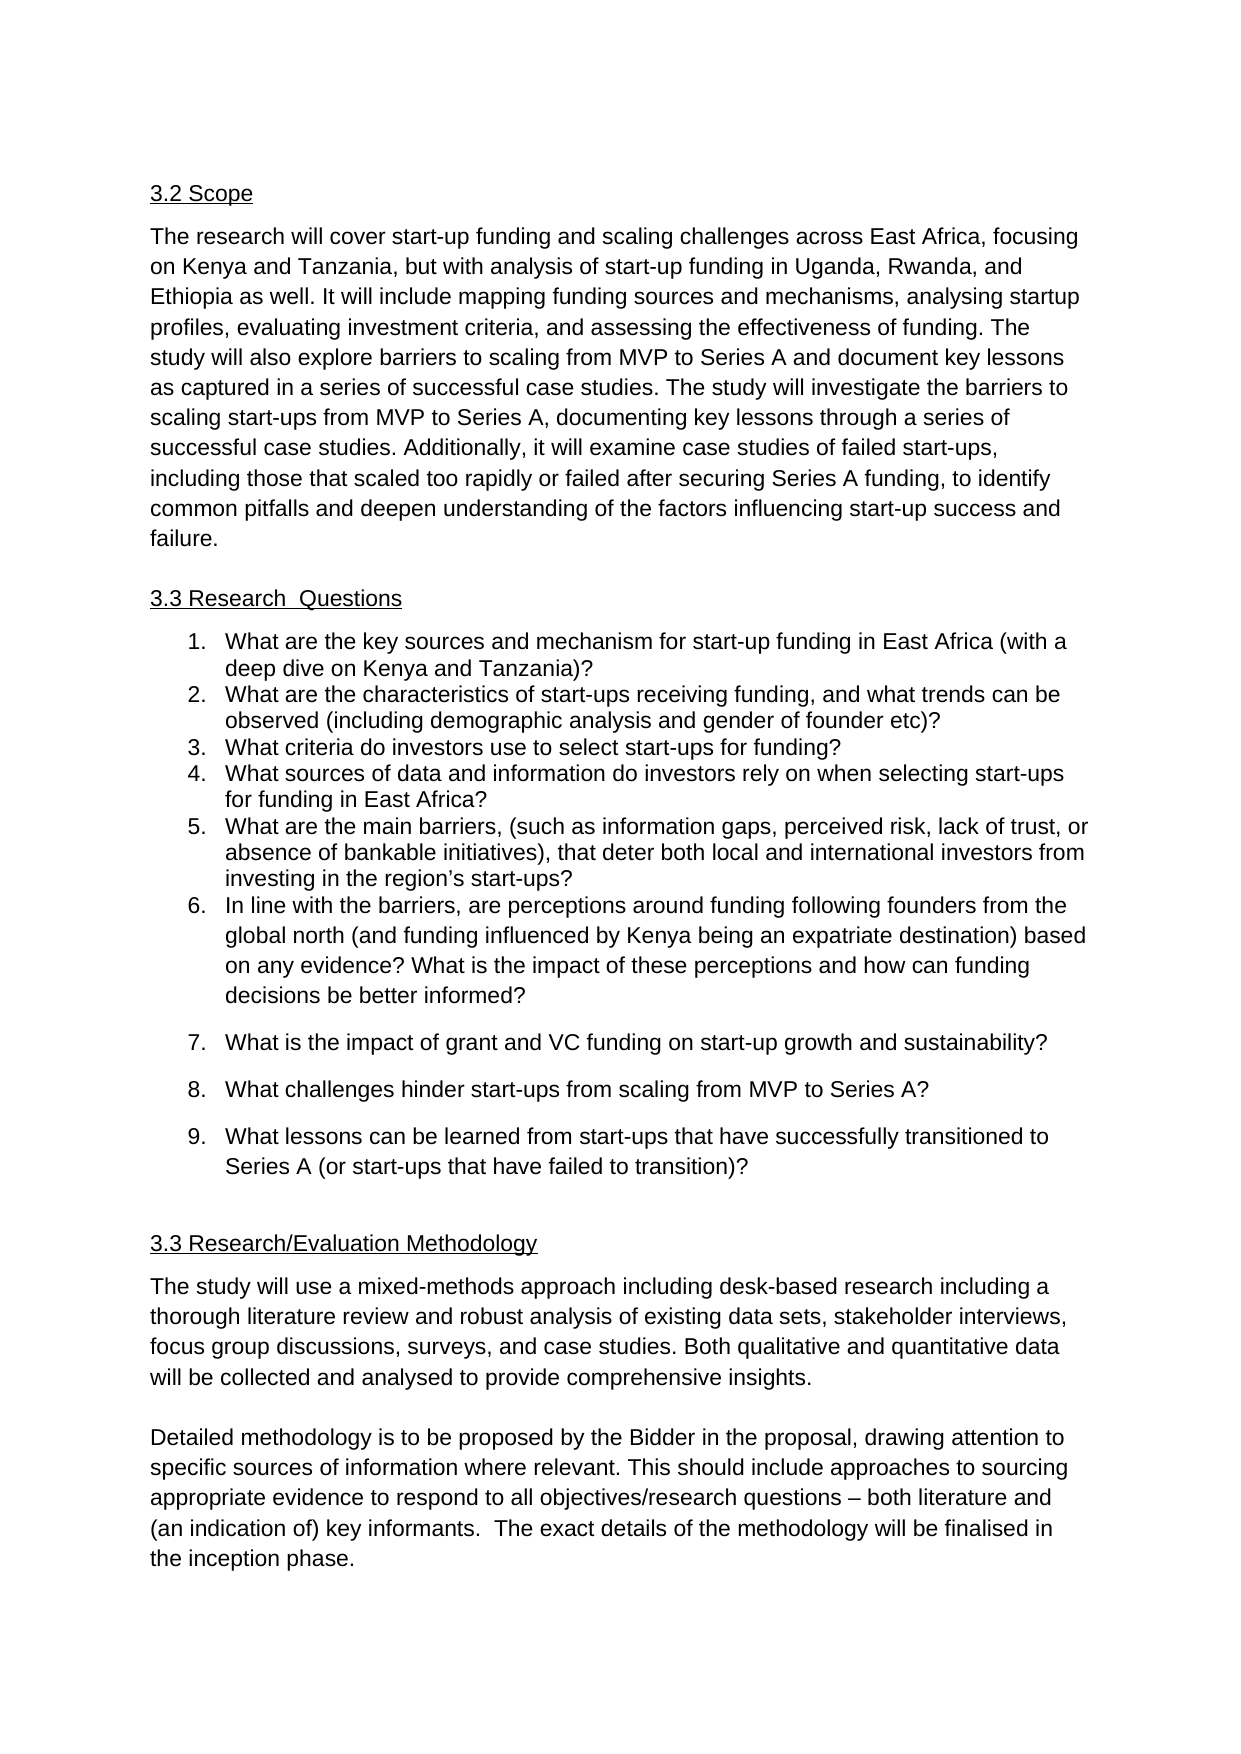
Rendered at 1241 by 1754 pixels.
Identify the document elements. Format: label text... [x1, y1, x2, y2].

list What criteria do investors use to select start-ups for funding? [187, 733, 1091, 760]
list What are the key sources and mechanism for start-up funding in East Africa (with a deep dive on Kenya and Tanzania)? [187, 628, 1091, 681]
list What challenges hinder start-ups from scaling from MVP to Series A? [187, 1076, 1091, 1102]
text 3.3 Research/Evaluation Methodology [150, 1230, 1091, 1257]
text The study will use a mixed-methods approach including desk-based research including a thorough literature review and robust analysis of existing data sets, stakeholder interviews, focus group discussions, surveys, and case studies. Both qualitative and quantitative data will be collected and analysed to provide comprehensive insights. [150, 1273, 1091, 1390]
list What are the characteristics of start-ups receiving funding, and what trends can be observed (including demographic analysis and gender of founder etc)? [187, 681, 1091, 733]
text 3.3 Research Questions [150, 585, 1091, 612]
text Detailed methodology is to be proposed by the Bidder in the proposal, drawing attention to specific sources of information where relevant. This should include approaches to sourcing appropriate evidence to respond to all objectives/research questions – both literature and (an indication of) key informants. The exact details of the methodology will be finalised in the inception phase. [150, 1424, 1091, 1571]
list What is the impact of grant and VC funding on start-up growth and sustainability? [187, 1029, 1091, 1056]
list What sources of data and information do investors rely on when selecting start-ups for funding in East Africa? [187, 760, 1091, 813]
text The research will cover start-up funding and scaling challenges across East Africa, focusing on Kenya and Tanzania, but with analysis of start-up funding in Uganda, Rwanda, and Ethiopia as well. It will include mapping funding sources and mechanisms, analysing startup profiles, evaluating investment criteria, and assessing the effectiveness of funding. The study will also explore barriers to scaling from MVP to Series A and document key lessons as captured in a series of successful case studies. The study will investigate the barriers to scaling start-ups from MVP to Series A, documenting key lessons through a series of successful case studies. Additionally, it will examine case studies of failed start-ups, including those that scaled too rapidly or failed after securing Series A funding, to identify common pitfalls and deepen understanding of the factors influencing start-up success and failure. [150, 223, 1091, 551]
list What are the main barriers, (such as information gaps, perceived risk, lack of trust, or absence of bankable initiatives), that deter both local and international investors from investing in the region’s start-ups? [187, 813, 1091, 892]
list What lessons can be learned from start-ups that have successfully transitioned to Series A (or start-ups that have failed to transition)? [187, 1123, 1091, 1179]
text 3.2 Scope [150, 180, 1091, 207]
list In line with the barriers, are perceptions around funding following founders from the global north (and funding influenced by Kenya being an expatriate destination) based on any evidence? What is the impact of these perceptions and how can funding decisions be better informed? [187, 892, 1091, 1009]
